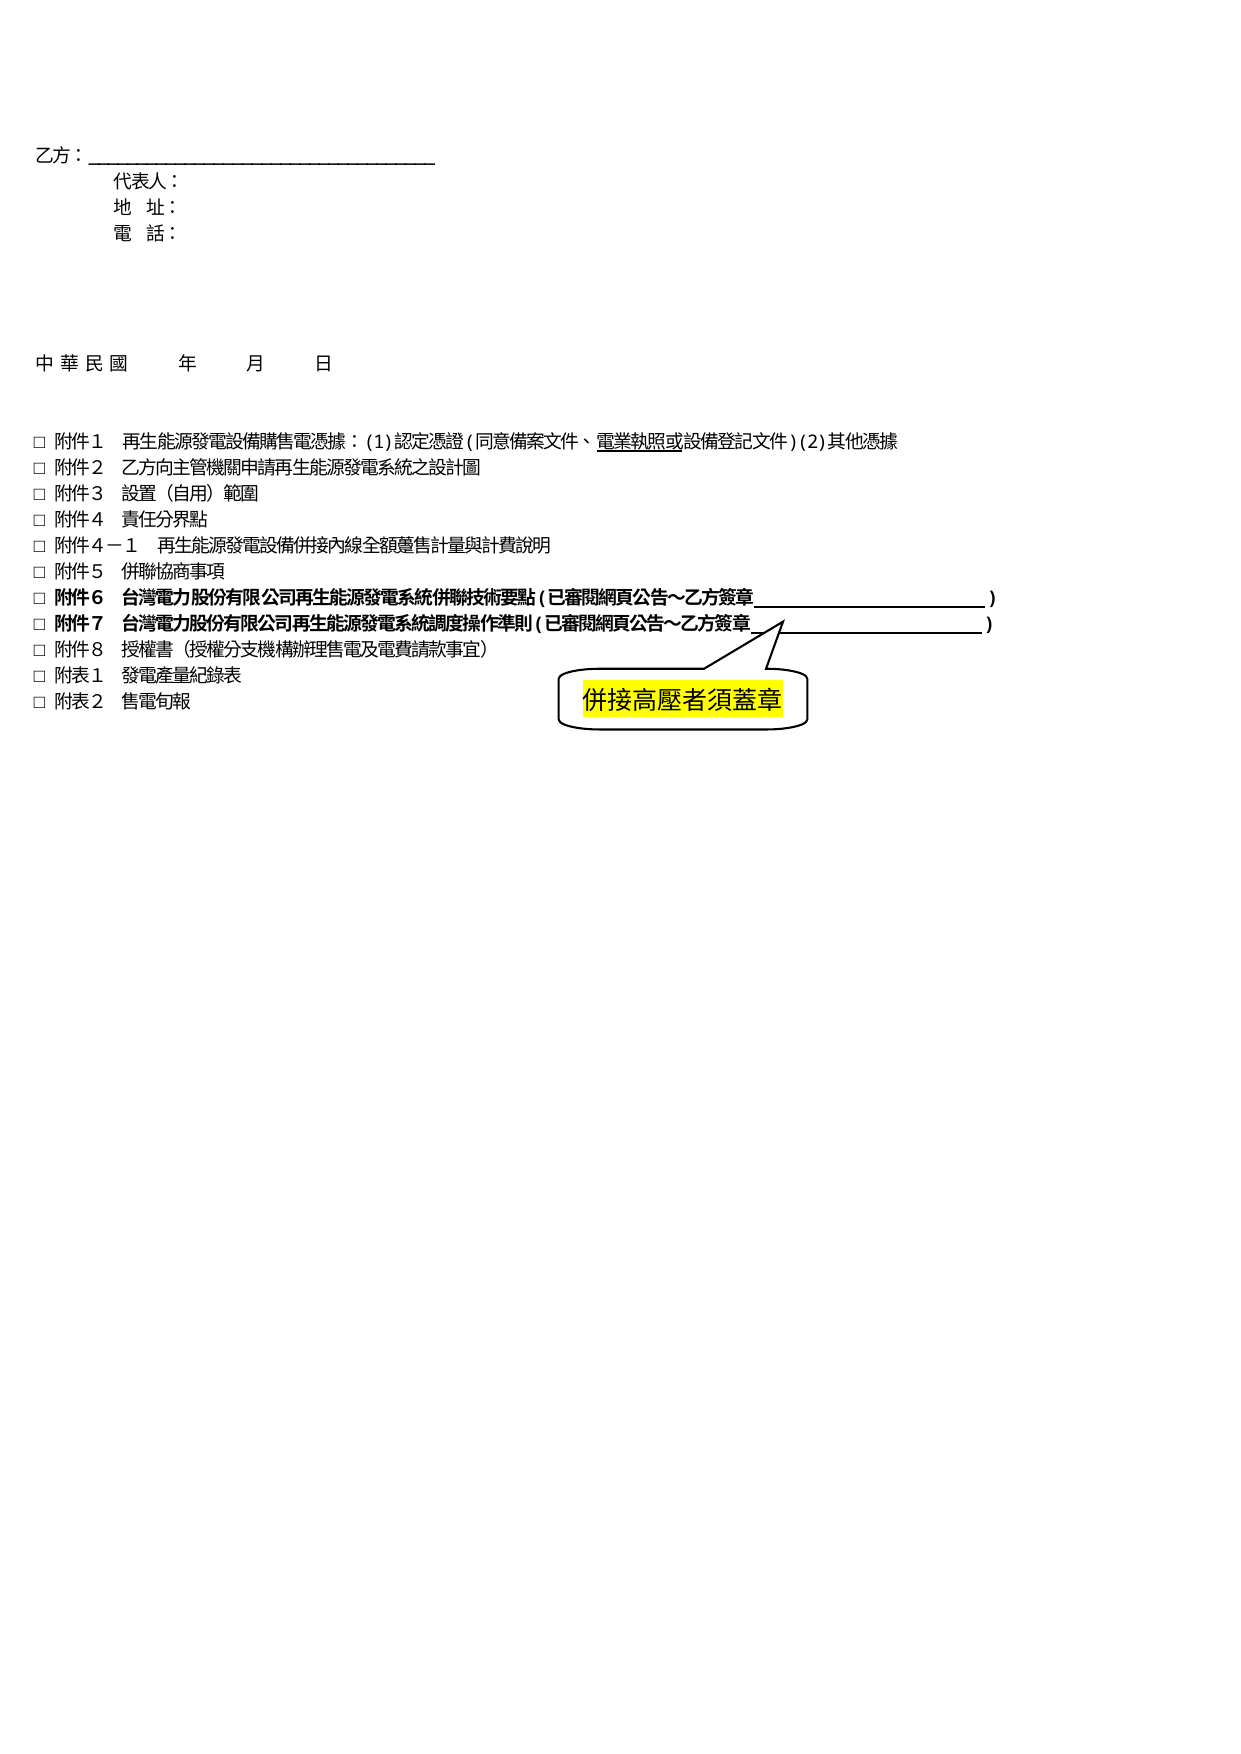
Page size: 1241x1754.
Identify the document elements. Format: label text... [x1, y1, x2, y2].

text □ 附件１ 再生能源發電設備購售電憑據：(1)認定憑證(同意備案文件、電業執照或設備登記文件)(2)其他憑據 [33, 428, 1201, 454]
text □ 附件２ 乙方向主管機關申請再生能源發電系統之設計圖 [33, 454, 1190, 480]
text 電 話： [35, 219, 1190, 245]
text 中 華 民 國 年 月 日 [35, 349, 1190, 376]
text [809, 688, 1190, 714]
text [769, 662, 1190, 688]
text 代表人： [35, 167, 1190, 193]
text □ 附件８ 授權書（授權分支機構辦理售電及電費請款事宜） [33, 636, 755, 662]
text □ 附件７ 台灣電力股份有限公司再生能源發電系統調度操作準則(已審閱網頁公告～乙方簽章 ) [33, 610, 1190, 636]
text □ 附件３ 設置（自用）範圍 [33, 480, 1190, 506]
text [770, 636, 1190, 662]
text □ 附件６ 台灣電力股份有限公司再生能源發電系統併聯技術要點(已審閱網頁公告～乙方簽章 ) [33, 584, 1190, 610]
text □ 附件４－１ 再生能源發電設備併接內線全額躉售計量與計費說明 [33, 532, 1190, 558]
text □ 附件４ 責任分界點 [33, 506, 1190, 532]
text 乙方：____________________________________ [35, 141, 1190, 167]
text □ 附表２ 售電旬報 [33, 688, 557, 714]
text 地 址： [35, 193, 1190, 219]
text □ 附件５ 併聯協商事項 [33, 558, 1190, 584]
text □ 附表１ 發電產量紀錄表 [33, 662, 711, 688]
